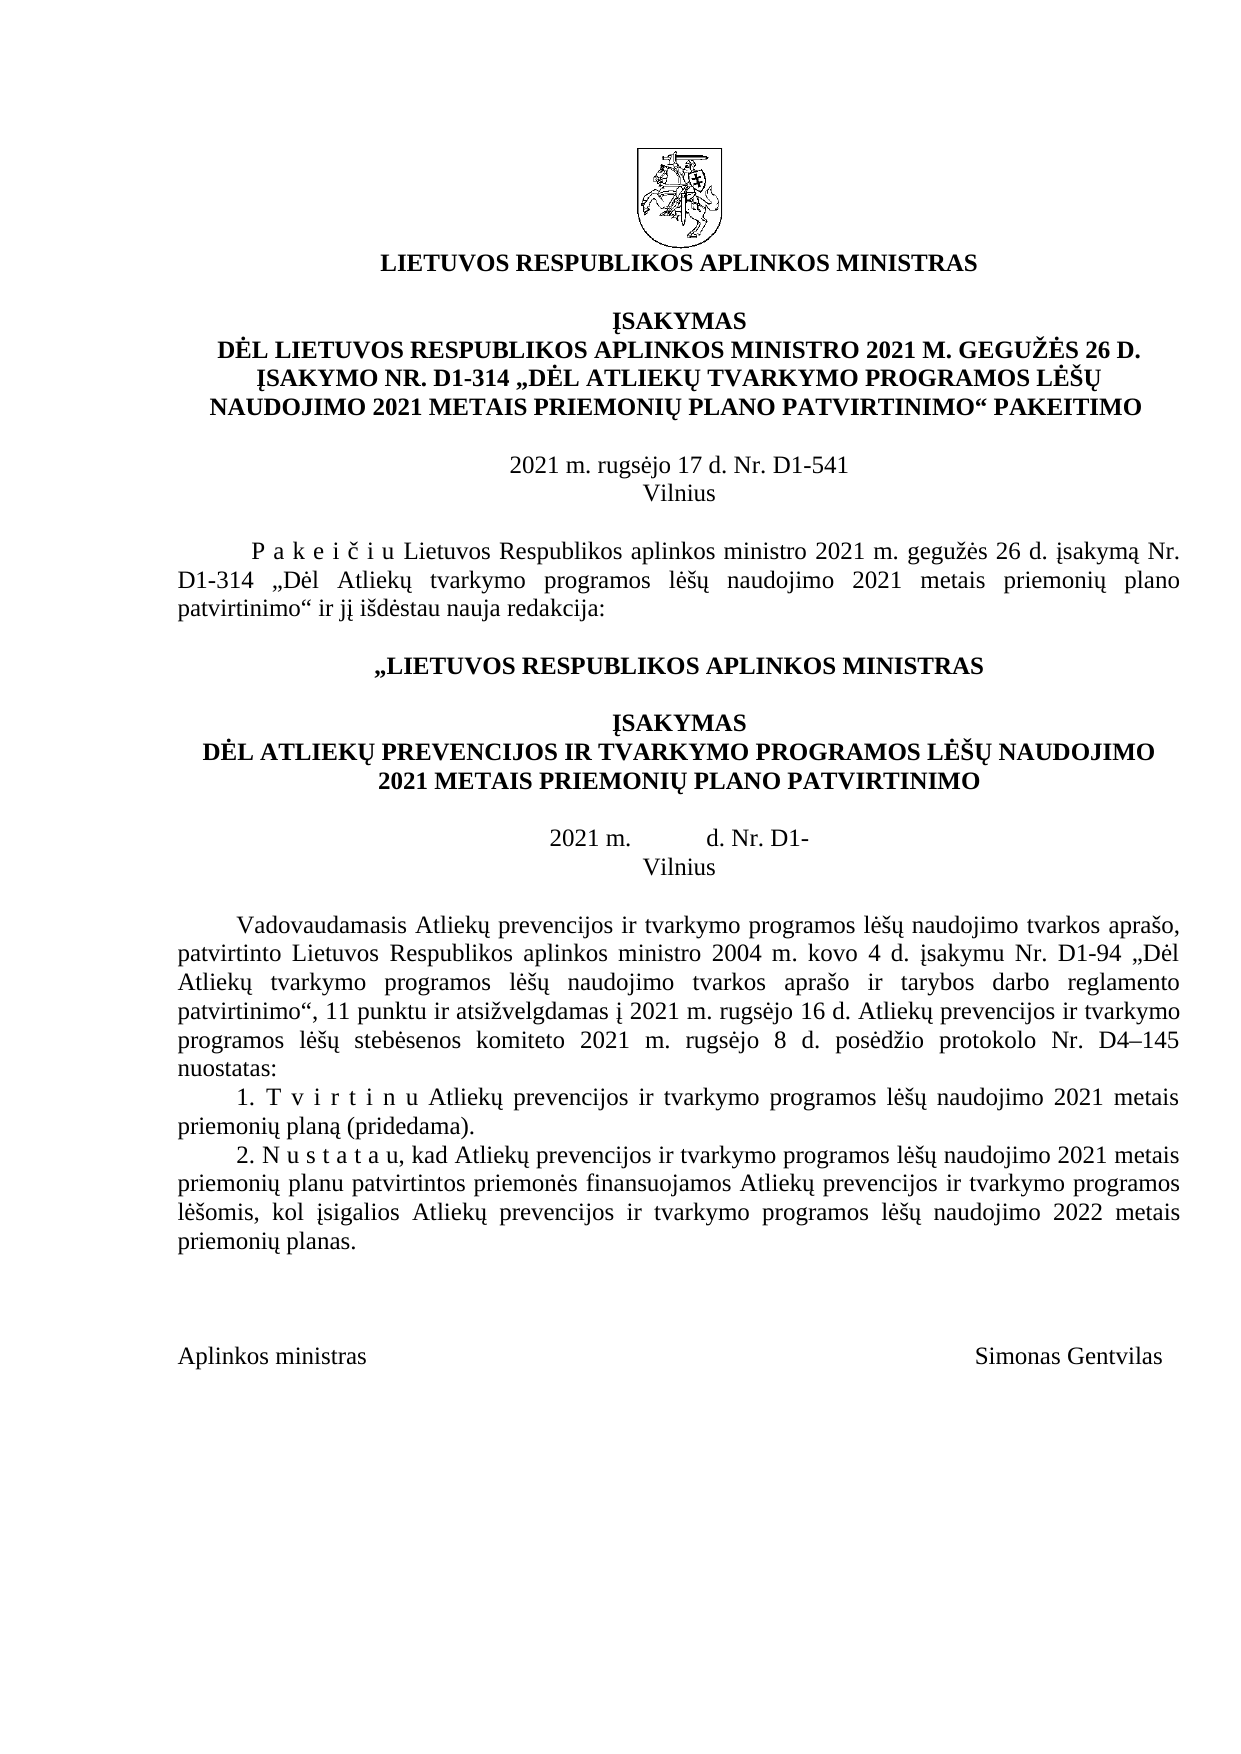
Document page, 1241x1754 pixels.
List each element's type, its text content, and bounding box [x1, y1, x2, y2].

text Vilnius [177, 852, 1181, 881]
text P a k e i č i u Lietuvos Respublikos aplinkos ministro 2021 m. gegužės 26 d. įsakymą Nr. D1-314 „Dėl Atliekų tvarkymo programos lėšų naudojimo 2021 metais priemonių plano patvirtinimo“ ir jį išdėstau nauja redakcija: [177, 536, 1181, 622]
text „LIETUVOS RESPUBLIKOS APLINKOS MINISTRAS [177, 651, 1181, 680]
text ĮSAKYMAS [177, 306, 1181, 335]
text Vilnius [177, 478, 1181, 507]
text Vadovaudamasis Atliekų prevencijos ir tvarkymo programos lėšų naudojimo tvarkos aprašo, patvirtinto Lietuvos Respublikos aplinkos ministro 2004 m. kovo 4 d. įsakymu Nr. D1-94 „Dėl Atliekų tvarkymo programos lėšų naudojimo tvarkos aprašo ir tarybos darbo reglamento patvirtinimo“, 11 punktu ir atsižvelgdamas į 2021 m. rugsėjo 16 d. Atliekų prevencijos ir tvarkymo programos lėšų stebėsenos komiteto 2021 m. rugsėjo 8 d. posėdžio protokolo Nr. D4–145 nuostatas: [177, 910, 1181, 1082]
text DĖL ATLIEKŲ PREVENCIJOS IR TVARKYMO PROGRAMOS LĖŠŲ NAUDOJIMO 2021 METAIS PRIEMONIŲ PLANO PATVIRTINIMO [177, 737, 1181, 795]
text ĮSAKYMAS [177, 708, 1181, 737]
text LIETUVOS RESPUBLIKOS APLINKOS MINISTRAS [177, 248, 1181, 277]
text 2. N u s t a t a u, kad Atliekų prevencijos ir tvarkymo programos lėšų naudojimo 2021 metais priemonių planu patvirtintos priemonės finansuojamos Atliekų prevencijos ir tvarkymo programos lėšomis, kol įsigalios Atliekų prevencijos ir tvarkymo programos lėšų naudojimo 2022 metais priemonių planas. [177, 1140, 1181, 1255]
text 2021 m. rugsėjo 17 d. Nr. D1-541 [177, 450, 1181, 478]
text 2021 m. d. Nr. D1- [177, 823, 1181, 852]
text 1. T v i r t i n u Atliekų prevencijos ir tvarkymo programos lėšų naudojimo 2021 metais priemonių planą (pridedama). [177, 1082, 1181, 1140]
text Aplinkos ministras Simonas Gentvilas [177, 1341, 1181, 1370]
text DĖL LIETUVOS RESPUBLIKOS APLINKOS MINISTRO 2021 M. GEGUŽĖS 26 D. ĮSAKYMO NR. D1-314 „DĖL ATLIEKŲ TVARKYMO PROGRAMOS LĖŠŲ NAUDOJIMO 2021 METAIS PRIEMONIŲ PLANO PATVIRTINIMO“ PAKEITIMO [177, 335, 1181, 421]
